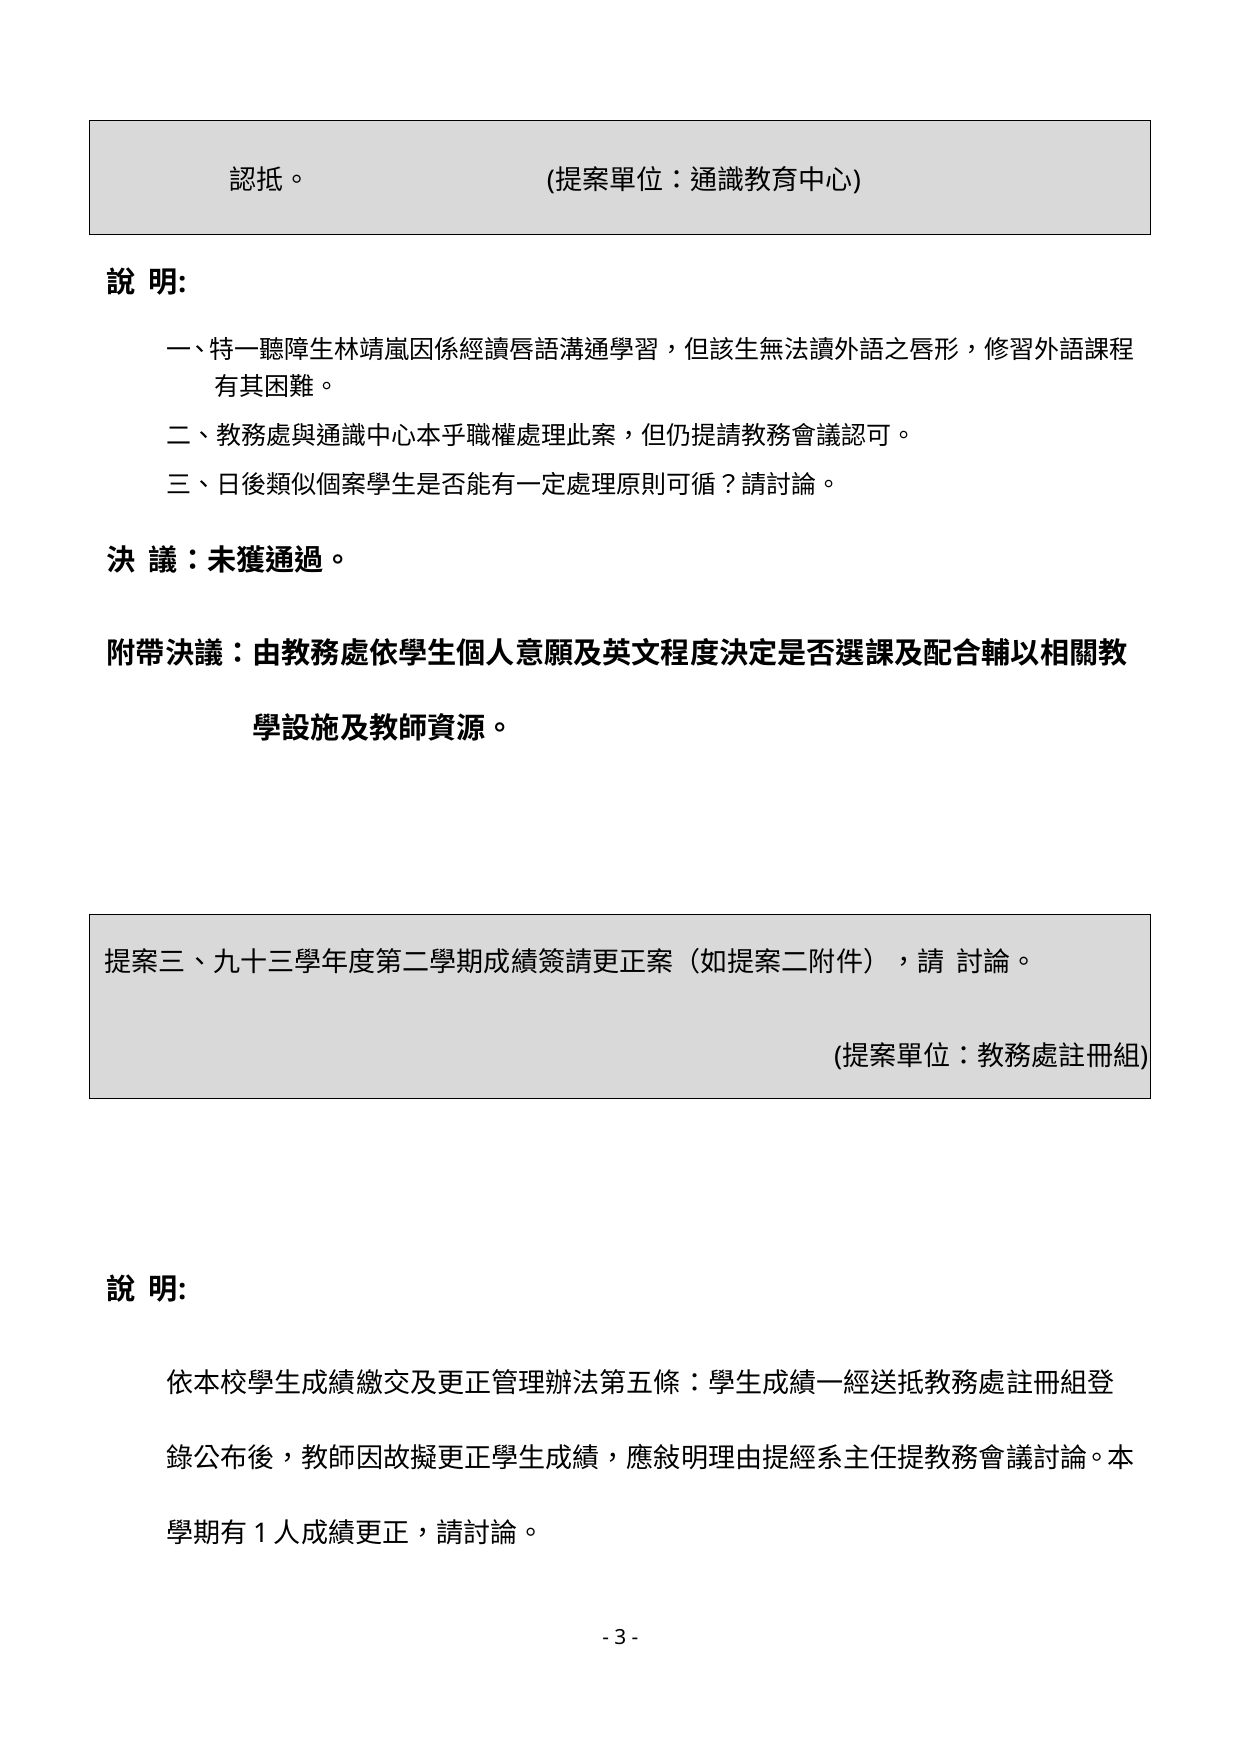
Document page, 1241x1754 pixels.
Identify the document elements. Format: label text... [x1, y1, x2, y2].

text 三、日後類似個案學生是否能有一定處理原則可循？請討論。 [166, 463, 1134, 501]
text 決 議：未獲通過。 [106, 520, 1134, 595]
text 依本校學生成績繳交及更正管理辦法第五條：學生成績一經送抵教務處註冊組登錄公布後，教師因故擬更正學生成績，應敍明理由提經系主任提教務會議討論。本學期有1人成績更正，請討論。 [166, 1343, 1134, 1568]
table_header 提案三、九十三學年度第二學期成績簽請更正案（如提案二附件），請 討論。 (提案單位：教務處註冊組) [90, 915, 1150, 1098]
text 二、教務處與通識中心本乎職權處理此案，但仍提請教務會議認可。 [166, 415, 1134, 452]
table_header 認抵。 (提案單位：通識教育中心) [90, 121, 1150, 234]
text 附帶決議：由教務處依學生個人意願及英文程度決定是否選課及配合輔以相關教學設施及教師資源。 [106, 613, 1134, 763]
text 一、特一聽障生林靖嵐因係經讀唇語溝通學習，但該生無法讀外語之唇形，修習外語課程有其困難。 [166, 328, 1134, 403]
text 說 明: [106, 1249, 1134, 1324]
text 說 明: [106, 242, 1134, 317]
